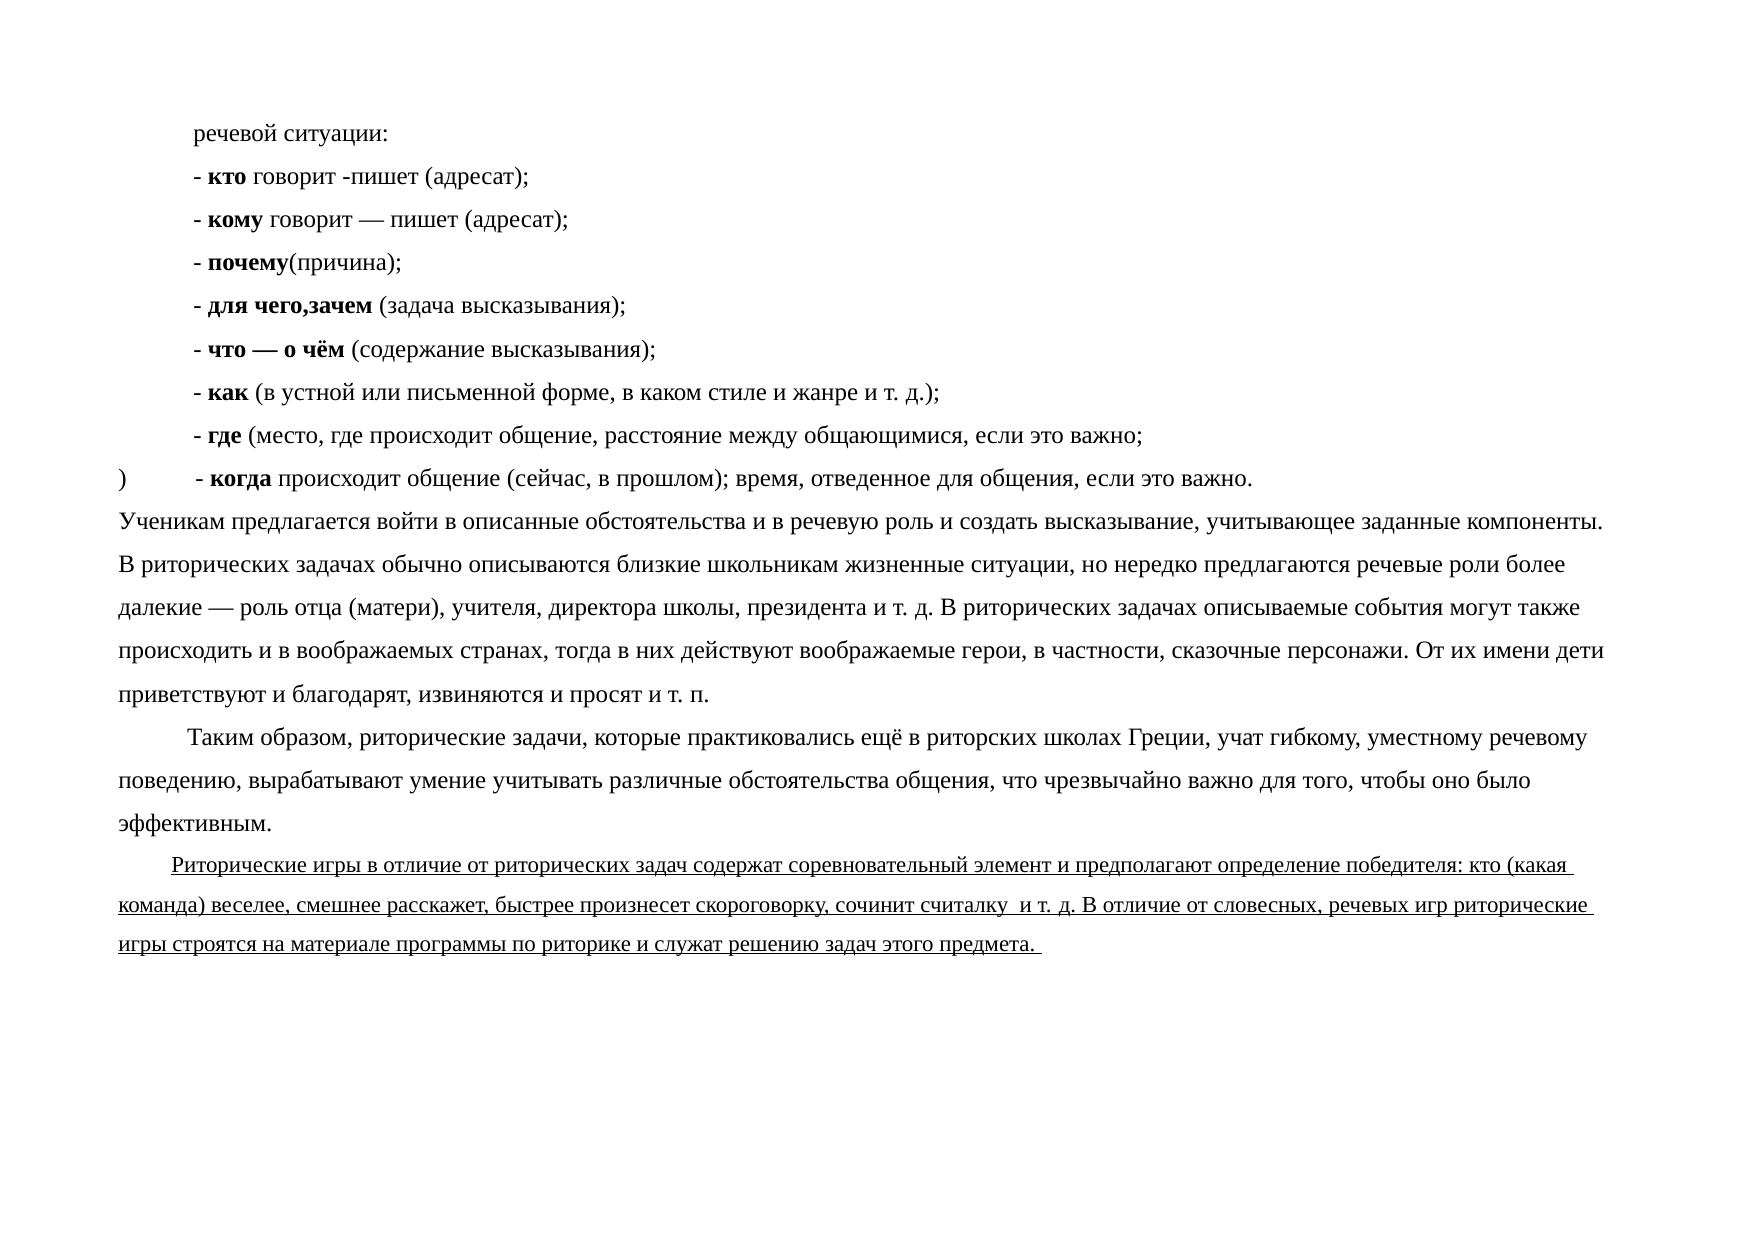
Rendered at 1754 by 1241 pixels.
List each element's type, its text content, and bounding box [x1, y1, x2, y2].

list - кому говорит — пишет (адресат); [156, 204, 1636, 233]
text ) - когда происходит общение (сейчас, в прошлом); время, отведенное для общения, если это важно. [118, 463, 1636, 492]
text Таким образом, риторические задачи, которые практиковались ещё в риторских школах Греции, учат гибкому, уместному речевому поведению, вырабатывают умение учитывать различные обстоятельства общения, что чрезвычайно важно для того, чтобы оно было эффективным. [118, 722, 1636, 837]
list речевой ситуации: [156, 118, 1636, 147]
list - почему(причина); [156, 247, 1636, 276]
text Ученикам предлагается войти в описанные обстоятельства и в речевую роль и создать высказывание, учитывающее заданные компоненты. [118, 506, 1636, 535]
list - что — о чём (содержание высказывания); [156, 334, 1636, 362]
text - где (место, где происходит общение, расстояние между общающимися, если это важно; [118, 420, 1636, 449]
list - кто говорит -пишет (адресат); [156, 161, 1636, 190]
text Риторические игры в отличие от риторических задач содержат соревновательный элемент и предполагают определение победителя: кто (какая команда) веселее, смешнее расскажет, быстрее произнесет скороговорку, сочинит считалку и т. д. В отличие от словесных, речевых игр риторические игры строятся на материале программы по риторике и служат решению задач этого предмета. [118, 851, 1636, 957]
text - как (в устной или письменной форме, в каком стиле и жанре и т. д.); [118, 377, 1636, 406]
list - для чего,зачем (задача высказывания); [156, 291, 1636, 319]
text В риторических задачах обычно описываются близкие школьникам жизненные ситуации, но нередко предлагаются речевые роли более далекие — роль отца (матери), учителя, директора школы, президента и т. д. В риторических задачах описываемые события могут также происходить и в воображаемых странах, тогда в них действуют воображаемые герои, в частности, сказочные персонажи. От их имени дети приветствуют и благодарят, извиняются и просят и т. п. [118, 549, 1636, 707]
